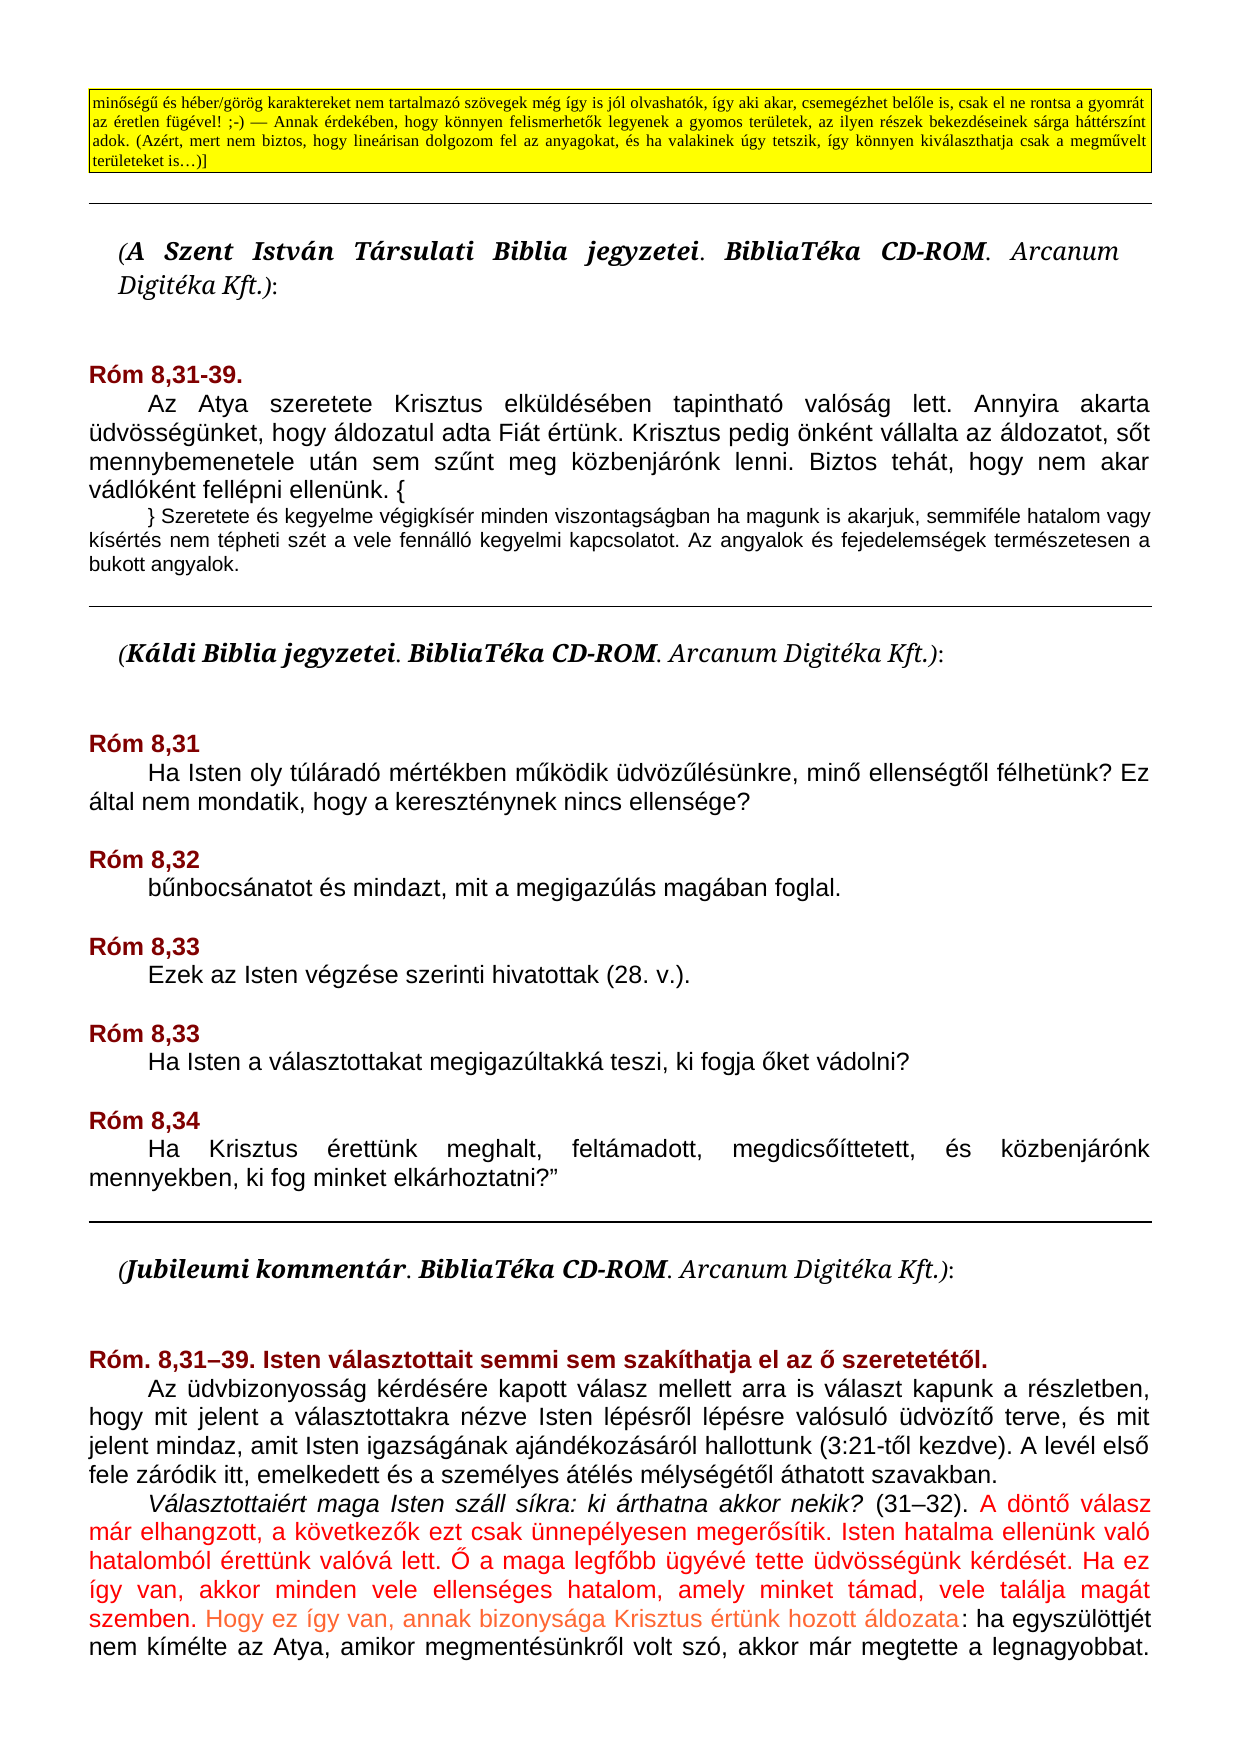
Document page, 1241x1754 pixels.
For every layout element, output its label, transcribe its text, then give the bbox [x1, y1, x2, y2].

text Róm 8,34 [88, 1106, 1152, 1134]
text minőségű és héber/görög karaktereket nem tartalmazó szövegek még így is jól olvashatók, így aki akar, csemegézhet belőle is, csak el ne rontsa a gyomrát az éretlen fügével! ;‑) ― Annak érdekében, hogy könnyen felismerhetők legyenek a gyomos területek, az ilyen részek bekezdéseinek sárga háttérszínt adok. (Azért, mert nem biztos, hogy lineárisan dolgozom fel az anyagokat, és ha valakinek úgy tetszik, így könnyen kiválaszthatja csak a megművelt területeket is…)] [90, 90, 1151, 172]
text Ha Isten oly túláradó mértékben működik üdvözűlésünkre, minő ellenségtől félhetünk? Ez által nem mondatik, hogy a kereszténynek nincs ellensége? [88, 758, 1152, 815]
text Róm. 8,31–39. Isten választottait semmi sem szakíthatja el az ő szeretetétől. [88, 1345, 1152, 1373]
text bűnbocsánatot és mindazt, mit a megigazúlás magában foglal. [88, 873, 1152, 902]
text (Káldi Biblia jegyzetei. BibliaTéka CD-ROM. Arcanum Digitéka Kft.): [88, 607, 1152, 699]
text Ha Isten a választottakat megigazúltakká teszi, ki fogja őket vádolni? [88, 1047, 1152, 1076]
text Róm 8,33 [88, 1019, 1152, 1047]
text Róm 8,33 [88, 932, 1152, 960]
text Róm 8,32 [88, 845, 1152, 873]
text (Jubileumi kommentár. BibliaTéka CD-ROM. Arcanum Digitéka Kft.): [88, 1222, 1152, 1315]
text (A Szent István Társulati Biblia jegyzetei. BibliaTéka CD-ROM. Arcanum Digitéka Kft.): [88, 204, 1152, 331]
text Róm 8,31 [88, 729, 1152, 758]
text Az Atya szeretete Krisztus elküldésében tapintható valóság lett. Annyira akarta üdvösségünket, hogy áldozatul adta Fiát értünk. Krisztus pedig önként vállalta az áldozatot, sőt mennybemenetele után sem szűnt meg közbenjárónk lenni. Biztos tehát, hogy nem akar vádlóként fellépni ellenünk. { [88, 389, 1152, 504]
text } Szeretete és kegyelme végigkísér minden viszontagságban ha magunk is akarjuk, semmiféle hatalom vagy kísértés nem tépheti szét a vele fennálló kegyelmi kapcsolatot. Az angyalok és fejedelemségek természetesen a bukott angyalok. [88, 504, 1152, 576]
text Az üdvbizonyosság kérdésére kapott válasz mellett arra is választ kapunk a részletben, hogy mit jelent a választottakra nézve Isten lépésről lépésre valósuló üdvözítő terve, és mit jelent mindaz, amit Isten igazságának ajándékozásáról hallottunk (3:21-től kezdve). A levél első fele záródik itt, emelkedett és a személyes átélés mélységétől áthatott szavakban. [88, 1373, 1152, 1488]
text Választottaiért maga Isten száll síkra: ki árthatna akkor nekik? (31–32). A döntő válasz már elhangzott, a következők ezt csak ünnepélyesen megerősítik. Isten hatalma ellenünk való hatalomból érettünk valóvá lett. Ő a maga legfőbb ügyévé tette üdvösségünk kérdését. Ha ez így van, akkor minden vele ellenséges hatalom, amely minket támad, vele találja magát szemben. Hogy ez így van, annak bizonysága Krisztus értünk hozott áldozata: ha egyszülöttjét nem kímélte az Atya, amikor megmentésünkről volt szó, akkor már megtette a legnagyobbat. [88, 1488, 1152, 1661]
text Ha Krisztus érettünk meghalt, feltámadott, megdicsőíttetett, és közbenjárónk mennyekben, ki fog minket elkárhoztatni?” [88, 1134, 1152, 1192]
text Ezek az Isten végzése szerinti hivatottak (28. v.). [88, 960, 1152, 989]
text Róm 8,31-39. [88, 360, 1152, 389]
